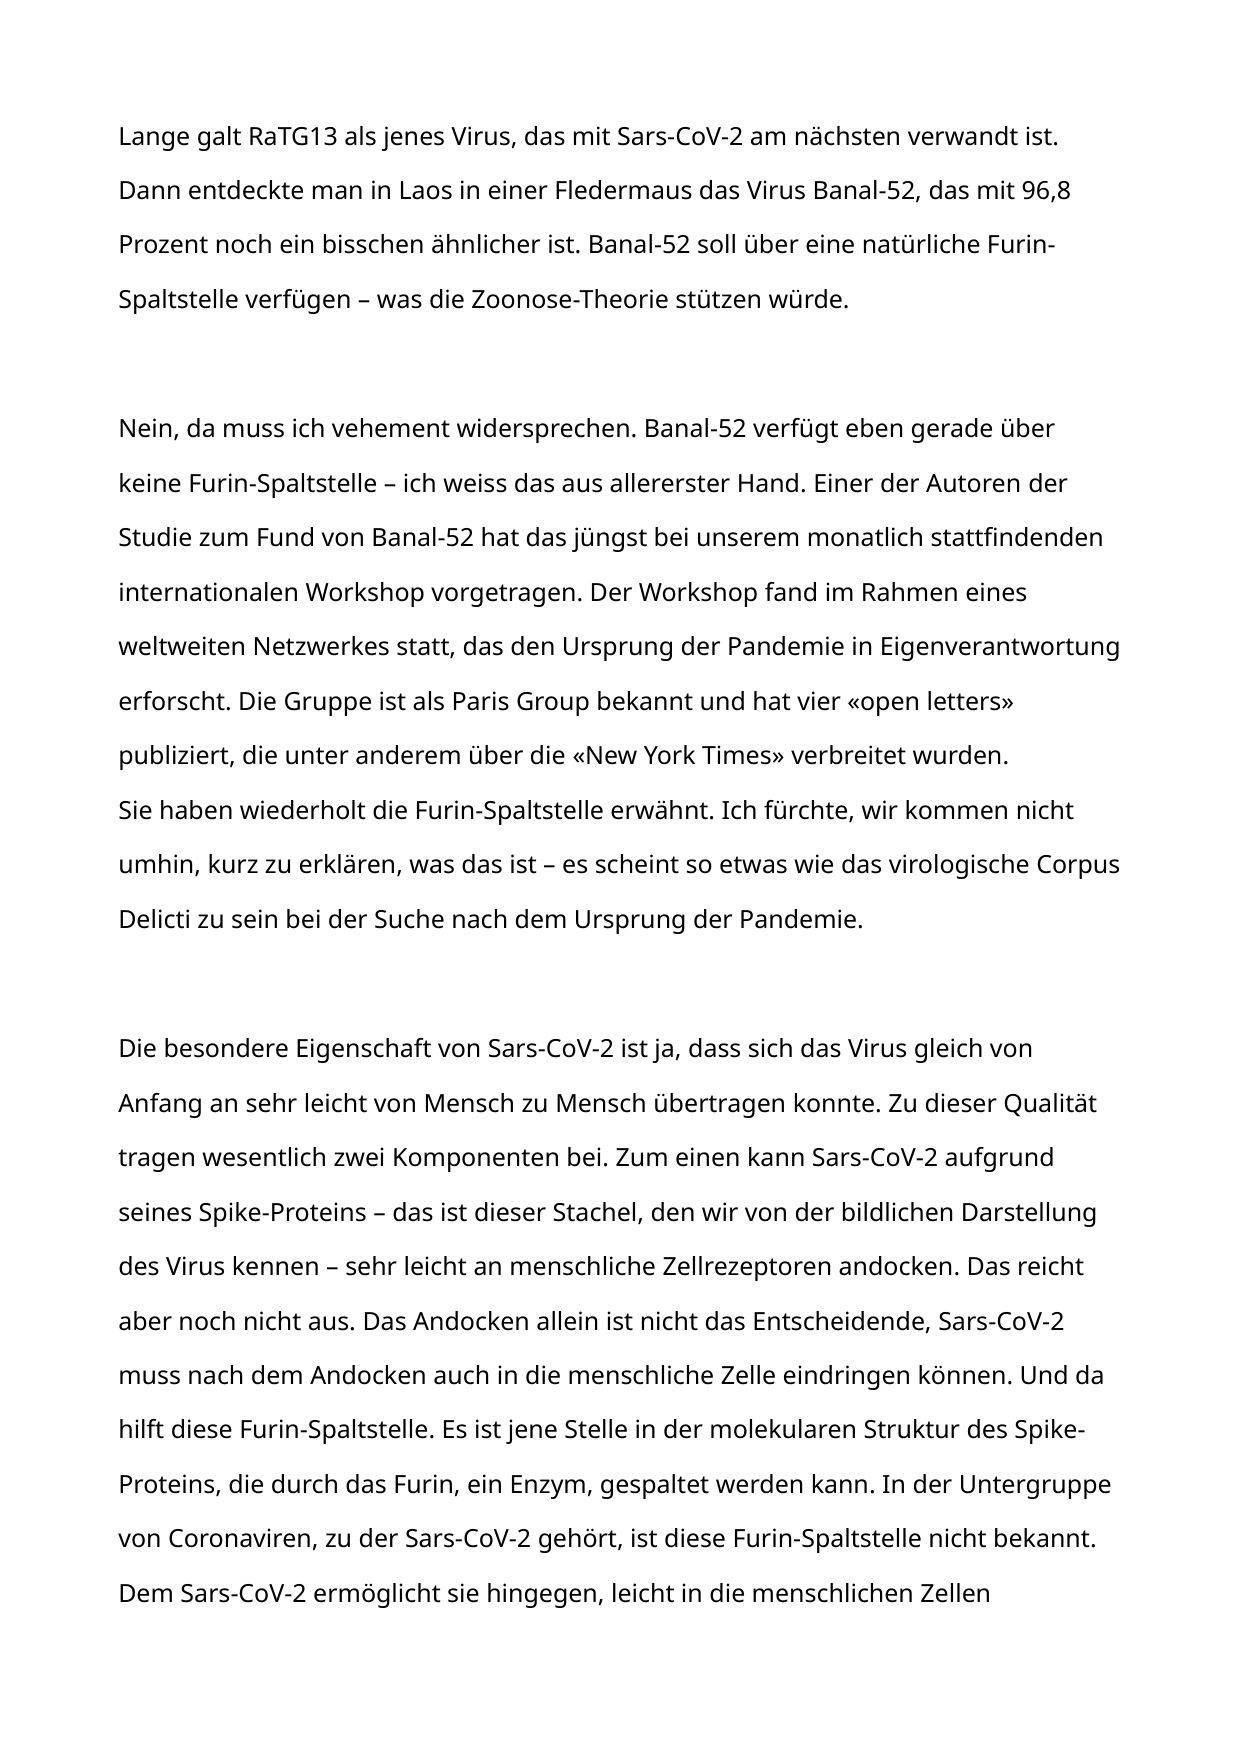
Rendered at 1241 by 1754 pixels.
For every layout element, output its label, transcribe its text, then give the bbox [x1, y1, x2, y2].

text Nein, da muss ich vehement widersprechen. Banal-52 verfügt eben gerade über keine Furin-Spaltstelle – ich weiss das aus allererster Hand. Einer der Autoren der Studie zum Fund von Banal-52 hat das jüngst bei unserem monatlich stattfindenden internationalen Workshop vorgetragen. Der Workshop fand im Rahmen eines weltweiten Netzwerkes statt, das den Ursprung der Pandemie in Eigenverantwortung erforscht. Die Gruppe ist als Paris Group bekannt und hat vier «open letters» publiziert, die unter anderem über die «New York Times» verbreitet wurden. [118, 411, 1122, 772]
text Lange galt RaTG13 als jenes Virus, das mit Sars-CoV-2 am nächsten verwandt ist. Dann entdeckte man in Laos in einer Fledermaus das Virus Banal-52, das mit 96,8 Prozent noch ein bisschen ähnlicher ist. Banal-52 soll über eine natürliche Furin-Spaltstelle verfügen – was die Zoonose-Theorie stützen würde. [118, 118, 1122, 316]
text Die besondere Eigenschaft von Sars-CoV-2 ist ja, dass sich das Virus gleich von Anfang an sehr leicht von Mensch zu Mensch übertragen konnte. Zu dieser Qualität tragen wesentlich zwei Komponenten bei. Zum einen kann Sars-CoV-2 aufgrund seines Spike-Proteins – das ist dieser Stachel, den wir von der bildlichen Darstellung des Virus kennen – sehr leicht an menschliche Zellrezeptoren andocken. Das reicht aber noch nicht aus. Das Andocken allein ist nicht das Entscheidende, Sars-CoV-2 muss nach dem Andocken auch in die menschliche Zelle eindringen können. Und da hilft diese Furin-Spaltstelle. Es ist jene Stelle in der molekularen Struktur des Spike-Proteins, die durch das Furin, ein Enzym, gespaltet werden kann. In der Untergruppe von Coronaviren, zu der Sars-CoV-2 gehört, ist diese Furin-Spaltstelle nicht bekannt. Dem Sars-CoV-2 ermöglicht sie hingegen, leicht in die menschlichen Zellen [118, 1031, 1122, 1610]
text Sie haben wiederholt die Furin-Spaltstelle erwähnt. Ich fürchte, wir kommen nicht umhin, kurz zu erklären, was das ist – es scheint so etwas wie das virologische Corpus Delicti zu sein bei der Suche nach dem Ursprung der Pandemie. [118, 792, 1122, 935]
